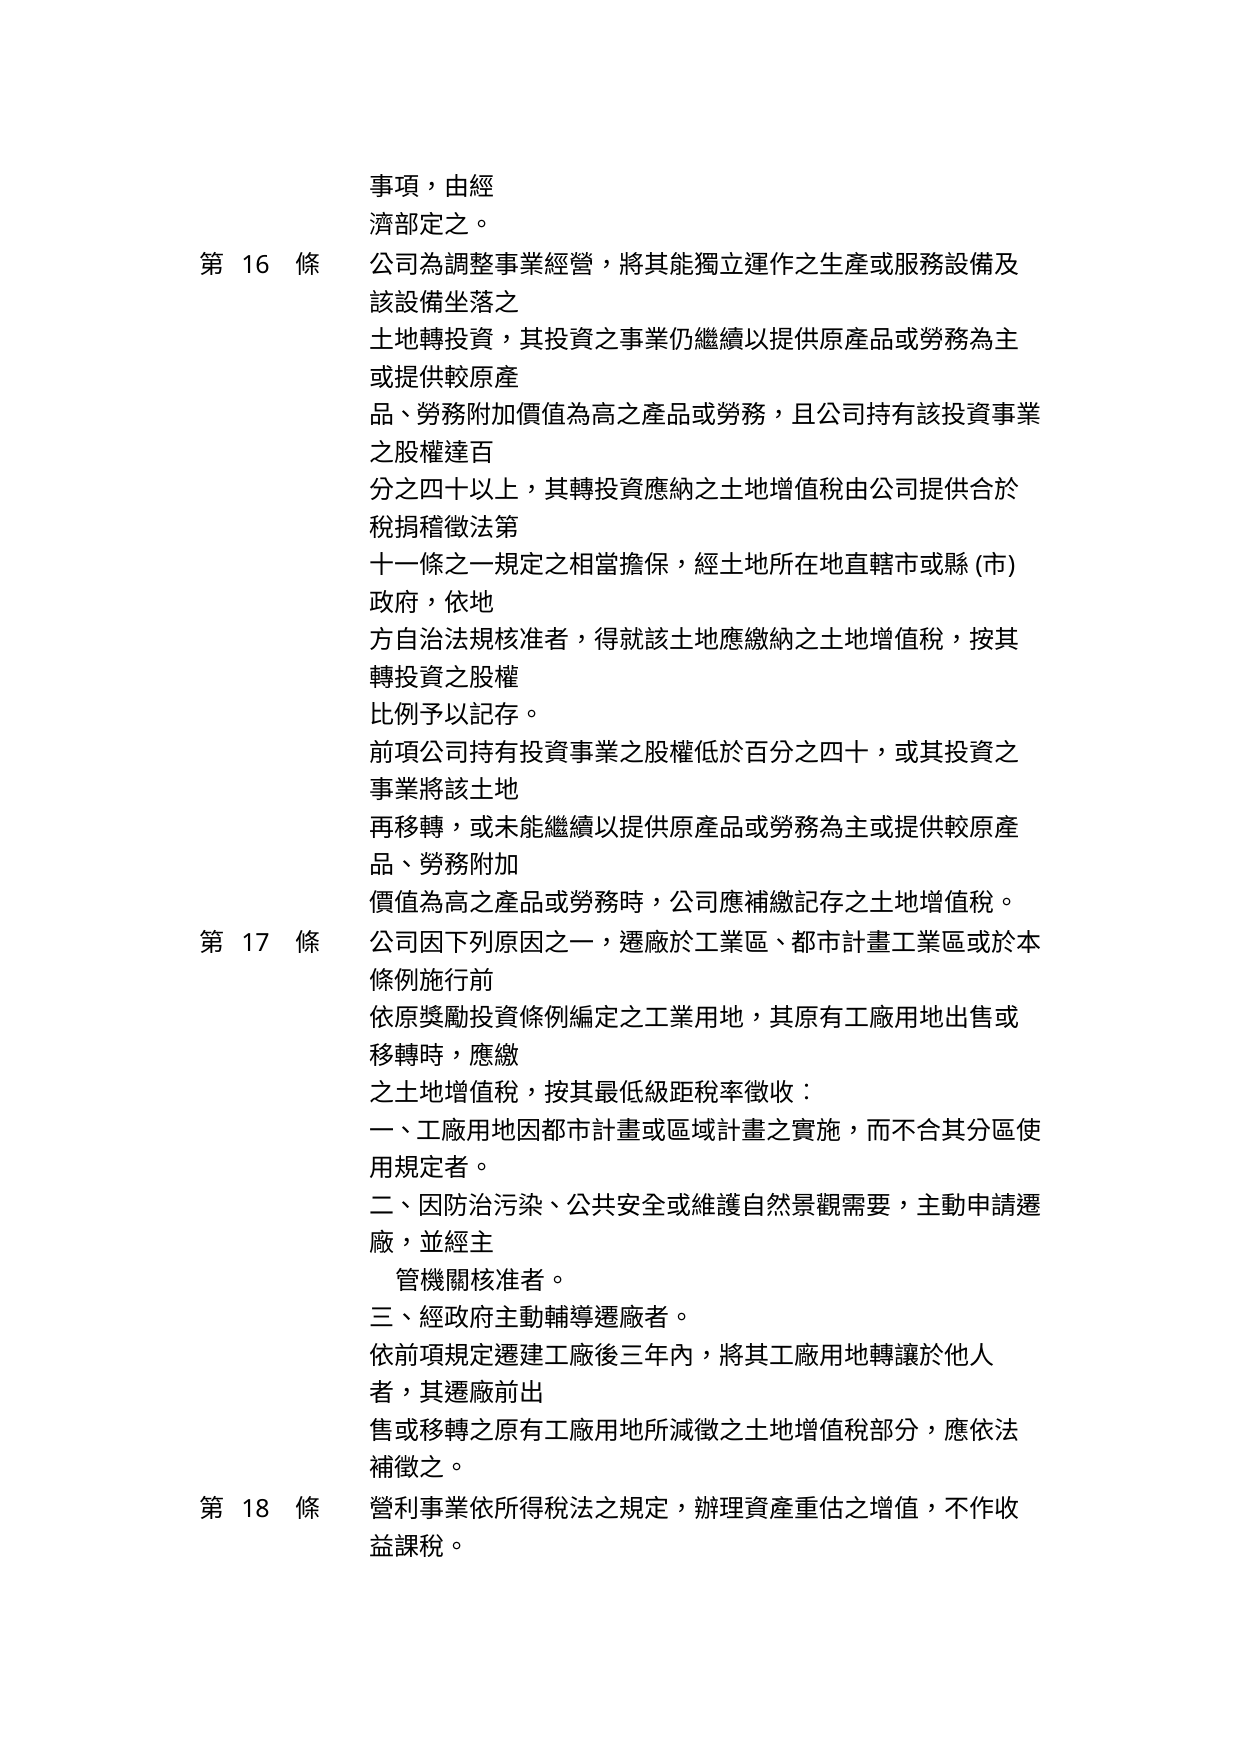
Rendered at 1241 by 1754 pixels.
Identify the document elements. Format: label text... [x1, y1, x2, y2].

table_cell 公司因下列原因之一，遷廠於工業區、都市計畫工業區或於本條例施行前 依原獎勵投資條例編定之工業用地，其原有工廠用地出售或移轉時，應繳 之土地增值稅，按其最低級距稅率徵收︰ 一、工廠用地因都市計畫或區域計畫之實施，而不合其分區使用規定者。 二、因防治污染、公共安全或維護自然景觀需要，主動申請遷廠，並經主 管機關核准者。 三、經政府主動輔導遷廠者。 依前項規定遷建工廠後三年內，將其工廠用地轉讓於他人者，其遷廠前出 售或移轉之原有工廠用地所減徵之土地增值稅部分，應依法補徵之。 [368, 921, 1043, 1486]
table_cell 事項，由經 濟部定之。 [368, 165, 1043, 243]
table_cell 第 18 條 [198, 1486, 368, 1564]
table_cell 公司為調整事業經營，將其能獨立運作之生產或服務設備及該設備坐落之 土地轉投資，其投資之事業仍繼續以提供原產品或勞務為主或提供較原產 品、勞務附加價值為高之產品或勞務，且公司持有該投資事業之股權達百 分之四十以上，其轉投資應納之土地增值稅由公司提供合於稅捐稽徵法第 十一條之一規定之相當擔保，經土地所在地直轄市或縣 (市) 政府，依地 方自治法規核准者，得就該土地應繳納之土地增值稅，按其轉投資之股權 比例予以記存。 前項公司持有投資事業之股權低於百分之四十，或其投資之事業將該土地 再移轉，或未能繼續以提供原產品或勞務為主或提供較原產品、勞務附加 價值為高之產品或勞務時，公司應補繳記存之土地增值稅。 [368, 243, 1043, 921]
table_cell [198, 165, 368, 243]
table_cell 第 17 條 [198, 921, 368, 1486]
table_cell 營利事業依所得稅法之規定，辦理資產重估之增值，不作收益課稅。 [368, 1486, 1043, 1564]
table_cell 第 16 條 [198, 243, 368, 921]
